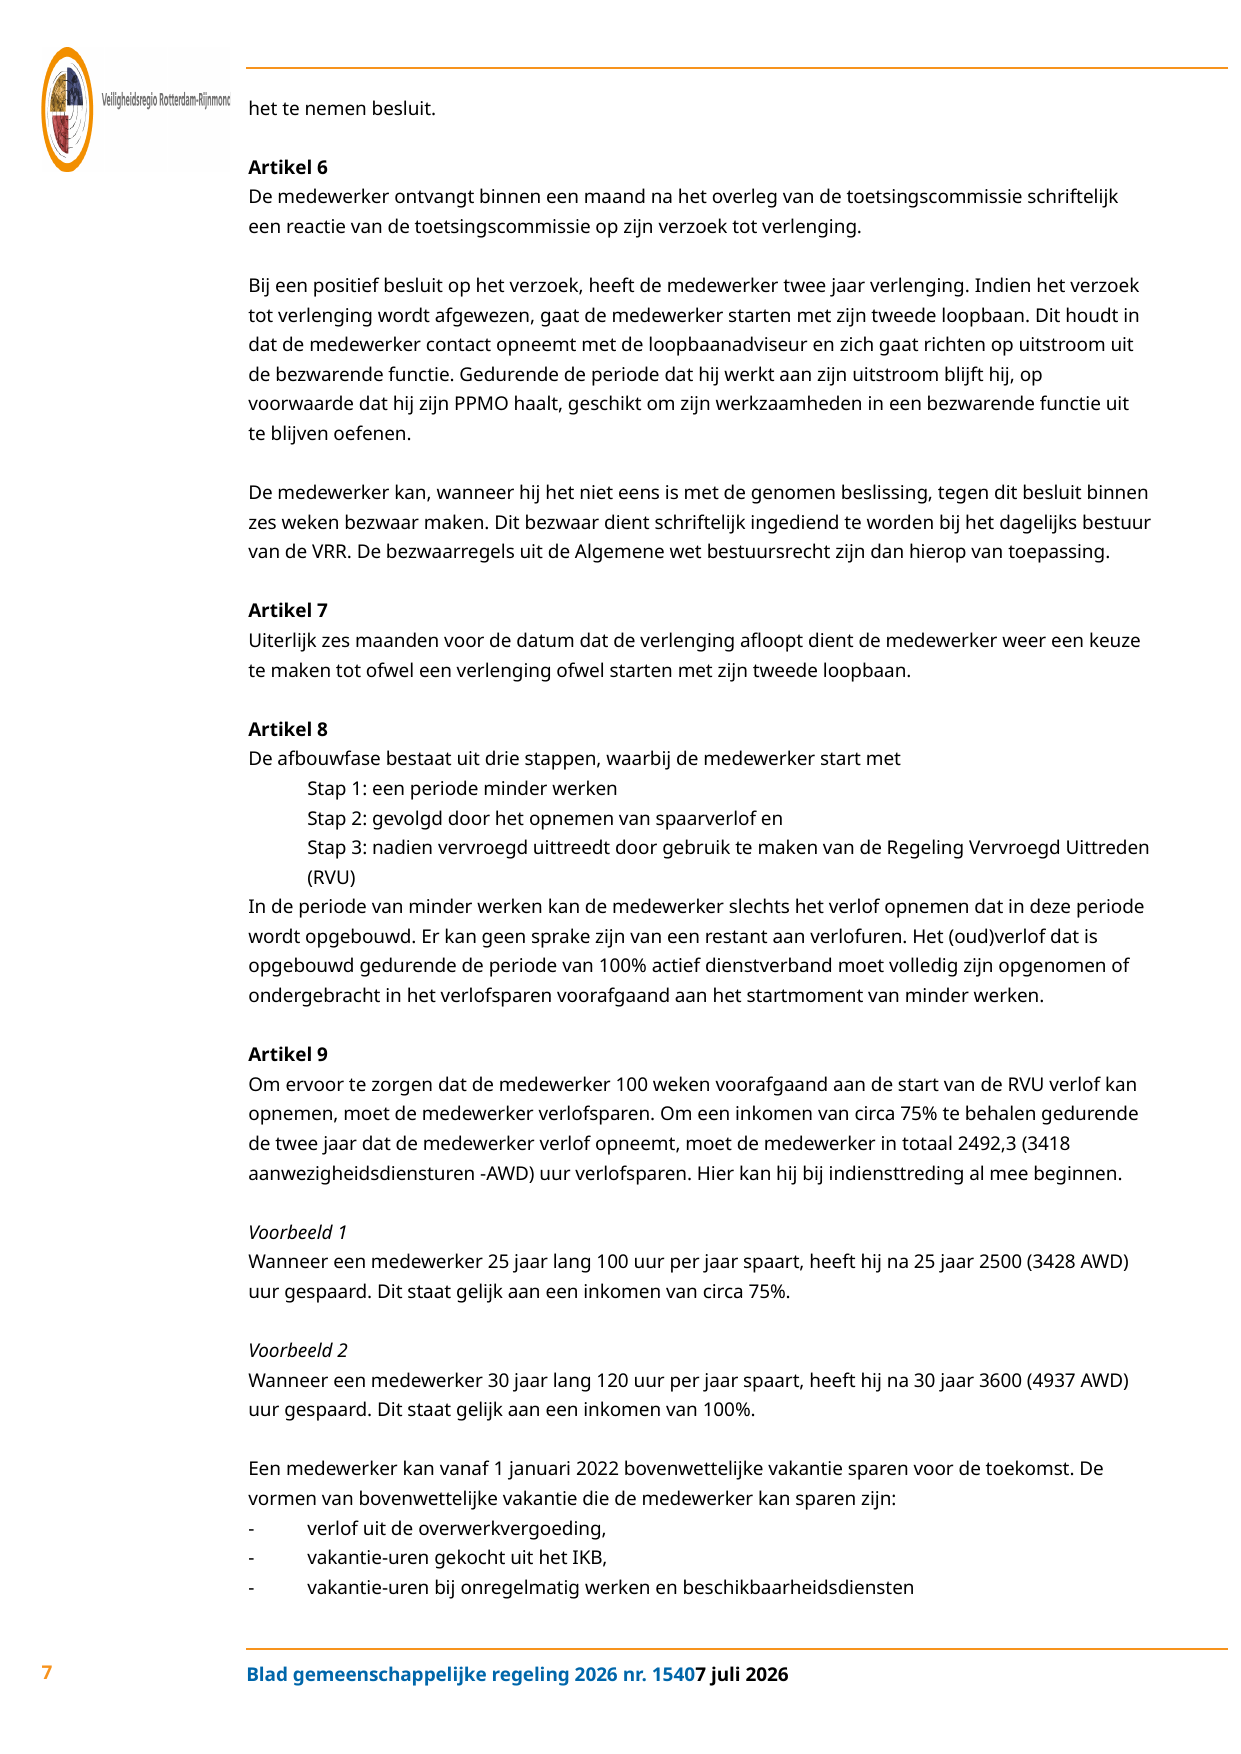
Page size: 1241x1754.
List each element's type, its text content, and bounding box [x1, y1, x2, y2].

text Wanneer een medewerker 30 jaar lang 120 uur per jaar spaart, heeft hij na 30 jaar 3600 (4937 AWD) uur gespaard. Dit staat gelijk aan een inkomen van 100%. [248, 1367, 1152, 1422]
text Om ervoor te zorgen dat de medewerker 100 weken voorafgaand aan de start van de RVU verlof kan opnemen, moet de medewerker verlofsparen. Om een inkomen van circa 75% te behalen gedurende de twee jaar dat de medewerker verlof opneemt, moet de medewerker in totaal 2492,3 (3418 aanwezigheidsdiensturen -AWD) uur verlofsparen. Hier kan hij bij indiensttreding al mee beginnen. [248, 1071, 1152, 1186]
list vakantie-uren bij onregelmatig werken en beschikbaarheidsdiensten [248, 1574, 1152, 1600]
text Artikel 9 [248, 1041, 1152, 1067]
list vakantie-uren gekocht uit het IKB, [248, 1544, 1152, 1570]
text De afbouwfase bestaat uit drie stappen, waarbij de medewerker start met [248, 746, 1152, 771]
text Bij een positief besluit op het verzoek, heeft de medewerker twee jaar verlenging. Indien het verzoek tot verlenging wordt afgewezen, gaat de medewerker starten met zijn tweede loopbaan. Dit houdt in dat de medewerker contact opneemt met de loopbaanadviseur en zich gaat richten op uitstroom uit de bezwarende functie. Gedurende de periode dat hij werkt aan zijn uitstroom blijft hij, op voorwaarde dat hij zijn PPMO haalt, geschikt om zijn werkzaamheden in een bezwarende functie uit te blijven oefenen. [248, 272, 1152, 446]
text Artikel 7 [248, 598, 1152, 623]
picture [41, 47, 231, 172]
text Artikel 8 [248, 716, 1152, 742]
text De medewerker kan, wanneer hij het niet eens is met de genomen beslissing, tegen dit besluit binnen zes weken bezwaar maken. Dit bezwaar dient schriftelijk ingediend te worden bij het dagelijks bestuur van de VRR. De bezwaarregels uit de Algemene wet bestuursrecht zijn dan hierop van toepassing. [248, 479, 1152, 564]
text In de periode van minder werken kan de medewerker slechts het verlof opnemen dat in deze periode wordt opgebouwd. Er kan geen sprake zijn van een restant aan verlofuren. Het (oud)verlof dat is opgebouwd gedurende de periode van 100% actief dienstverband moet volledig zijn opgenomen of ondergebracht in het verlofsparen voorafgaand aan het startmoment van minder werken. [248, 893, 1152, 1008]
text het te nemen besluit. [248, 95, 1152, 121]
text Uiterlijk zes maanden voor de datum dat de verlenging afloopt dient de medewerker weer een keuze te maken tot ofwel een verlenging ofwel starten met zijn tweede loopbaan. [248, 627, 1152, 683]
list Stap 3: nadien vervroegd uittreedt door gebruik te maken van de Regeling Vervroegd Uittreden (RVU) [248, 834, 1152, 890]
text Voorbeeld 2 [248, 1337, 1152, 1363]
list Stap 1: een periode minder werken [248, 775, 1152, 801]
list Stap 2: gevolgd door het opnemen van spaarverlof en [248, 805, 1152, 831]
text De medewerker ontvangt binnen een maand na het overleg van de toetsingscommissie schriftelijk een reactie van de toetsingscommissie op zijn verzoek tot verlenging. [248, 183, 1152, 239]
text Een medewerker kan vanaf 1 januari 2022 bovenwettelijke vakantie sparen voor de toekomst. De vormen van bovenwettelijke vakantie die de medewerker kan sparen zijn: [248, 1456, 1152, 1511]
text Artikel 6 [248, 154, 1152, 180]
text Voorbeeld 1 [248, 1219, 1152, 1245]
list verlof uit de overwerkvergoeding, [248, 1515, 1152, 1541]
text Wanneer een medewerker 25 jaar lang 100 uur per jaar spaart, heeft hij na 25 jaar 2500 (3428 AWD) uur gespaard. Dit staat gelijk aan een inkomen van circa 75%. [248, 1248, 1152, 1304]
